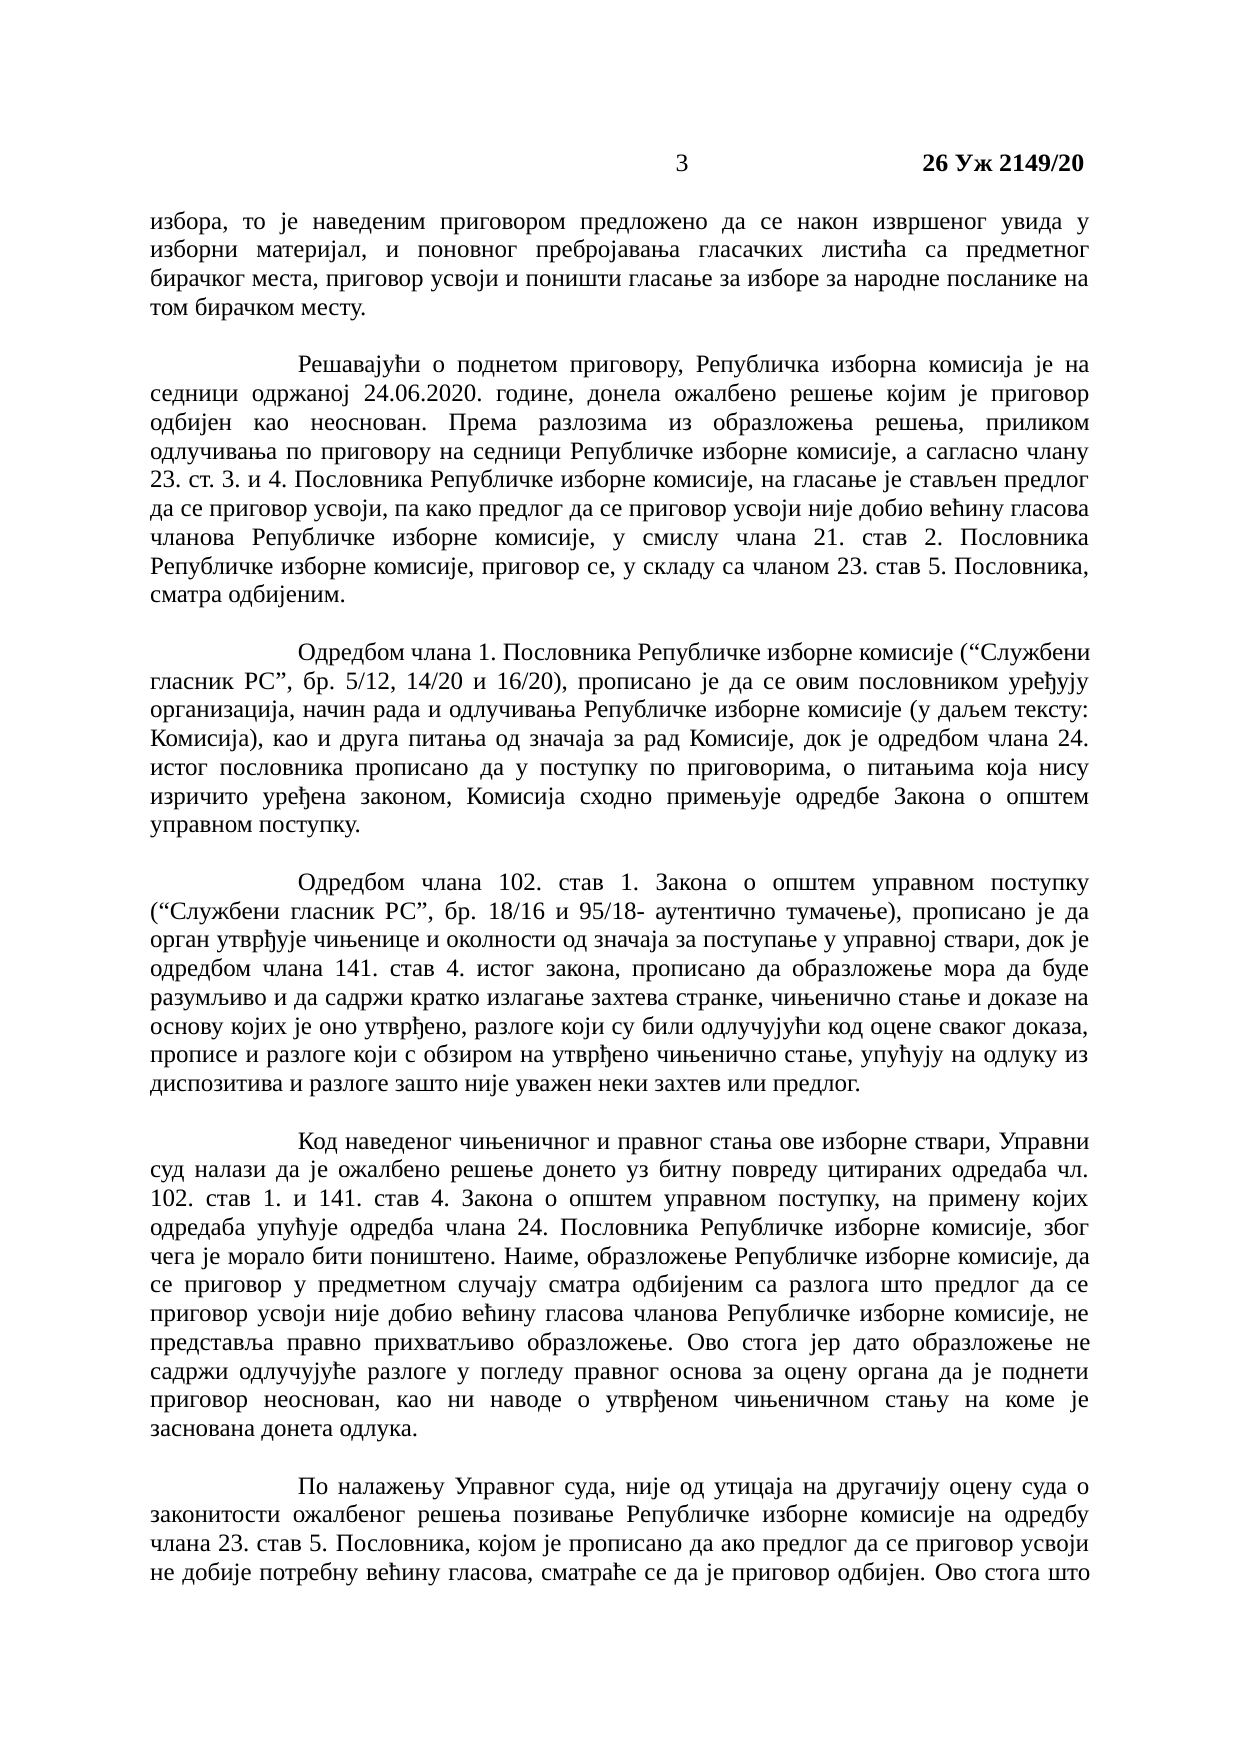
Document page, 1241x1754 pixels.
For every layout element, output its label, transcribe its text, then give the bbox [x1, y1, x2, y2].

text Код наведеног чињеничног и правног стања ове изборне ствари, Управни суд налази да је ожалбено решење донето уз битну повреду цитираних одредаба чл. 102. став 1. и 141. став 4. Закона о општем управном поступку, на примену којих одредаба упућује одредба члана 24. Пословника Републичке изборне комисије, због чега је морало бити поништено. Наиме, образложење Републичке изборне комисије, да се приговор у предметном случају сматра одбијеним са разлога што предлог да се приговор усвоји није добио већину гласова чланова Републичке изборне комисије, не представља правно прихватљиво образложење. Ово стога јер дато образложење не садржи одлучујуће разлоге у погледу правног основа за оцену органа да је поднети приговор неоснован, као ни наводе о утврђеном чињеничном стању на коме је заснована донета одлука. [150, 1126, 1090, 1442]
text избора, то је наведеним приговором предложено да се након извршеног увида у изборни материјал, и поновног пребројавања гласачких листића са предметног бирачког места, приговор усвоји и поништи гласање за изборе за народне посланике на том бирачком месту. [150, 206, 1090, 321]
text Одредбом члана 1. Пословника Републичке изборне комисије (“Службени гласник РС”, бр. 5/12, 14/20 и 16/20), прописано је да се овим пословником уређују организација, начин рада и одлучивања Републичке изборне комисије (у даљем тексту: Комисија), као и друга питања од значаја за рад Комисије, док је одредбом члана 24. истог пословника прописано да у поступку по приговорима, о питањима која нису изричито уређена законом, Комисија сходно примењује одредбе Закона о општем управном поступку. [150, 637, 1090, 838]
text Решавајући о поднетом приговору, Републичка изборна комисија је на седници одржаној 24.06.2020. године, донела ожалбено решење којим је приговор одбијен као неоснован. Према разлозима из образложења решења, приликом одлучивања по приговору на седници Републичке изборне комисије, а сагласно члану 23. ст. 3. и 4. Пословника Републичке изборне комисије, на гласање је стављен предлог да се приговор усвоји, па како предлог да се приговор усвоји није добио већину гласова чланова Републичке изборне комисије, у смислу члана 21. став 2. Пословника Републичке изборне комисије, приговор се, у складу са чланом 23. став 5. Пословника, сматра одбијеним. [150, 349, 1090, 608]
text Одредбом члана 102. став 1. Закона о општем управном поступку (“Службени гласник РС”, бр. 18/16 и 95/18- аутентично тумачење), прописано је да орган утврђује чињенице и околности од значаја за поступање у управној ствари, док је одредбом члана 141. став 4. истог закона, прописано да образложење мора да буде разумљиво и да садржи кратко излагање захтева странке, чињенично стање и доказе на основу којих је оно утврђено, разлоге који су били одлучујући код оцене сваког доказа, прописе и разлоге који с обзиром на утврђено чињенично стање, упућују на одлуку из диспозитива и разлоге зашто није уважен неки захтев или предлог. [150, 867, 1090, 1097]
text По налажењу Управног суда, није од утицаја на другачију оцену суда о законитости ожалбеног решења позивање Републичке изборне комисије на одредбу члана 23. став 5. Пословника, којом је прописано да ако предлог да се приговор усвоји не добије потребну већину гласова, сматраће се да је приговор одбијен. Ово стога што [150, 1471, 1090, 1586]
